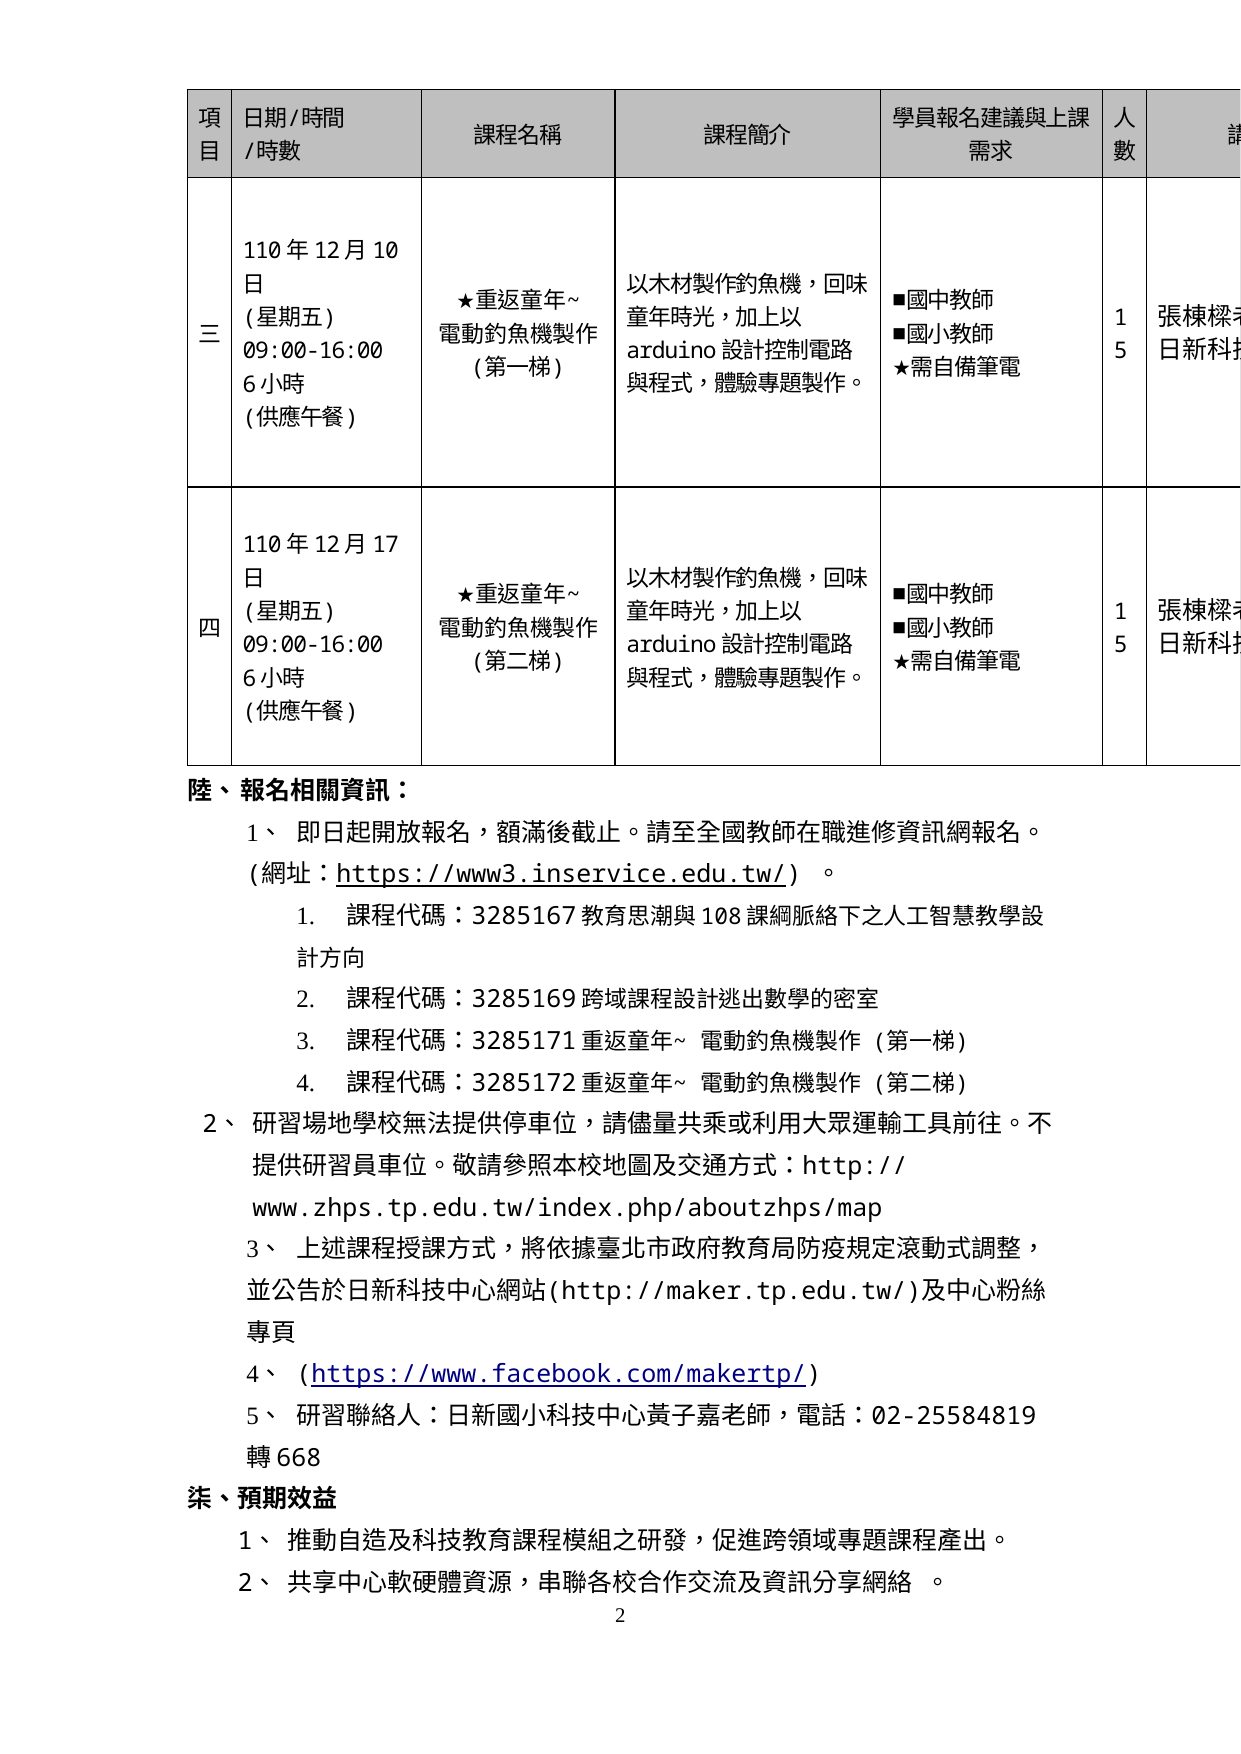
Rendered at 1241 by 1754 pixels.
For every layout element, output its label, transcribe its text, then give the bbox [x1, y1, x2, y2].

list 即日起開放報名，額滿後截止。請至全國教師在職進修資訊網報名。(網址：https://www3.inservice.edu.tw/) 。 [246, 808, 1053, 891]
table_cell ★重返童年~ 電動釣魚機製作 (第二梯) [422, 488, 614, 765]
table_header 學員報名建議與上課需求 [881, 90, 1102, 177]
list 課程代碼：3285171重返童年~ 電動釣魚機製作 (第一梯) [296, 1016, 1053, 1058]
table_header 講座 [1147, 90, 1240, 177]
table_header 日期/時間 /時數 [232, 90, 421, 177]
list 共享中心軟硬體資源，串聯各校合作交流及資訊分享網絡 。 [237, 1558, 1053, 1599]
table_header 課程簡介 [616, 90, 880, 177]
list 推動自造及科技教育課程模組之研發，促進跨領域專題課程產出。 [237, 1516, 1053, 1558]
table_cell 15 [1103, 488, 1146, 765]
table_cell ■國中教師 ■國小教師 ★需自備筆電 [881, 178, 1102, 486]
list (https://www.facebook.com/makertp/) [246, 1349, 1053, 1391]
list 報名相關資訊： [187, 766, 1053, 808]
list 課程代碼：3285172重返童年~ 電動釣魚機製作 (第二梯) [296, 1058, 1053, 1099]
table_header 課程名稱 [422, 90, 614, 177]
table_cell 四 [188, 488, 231, 765]
table_cell ★重返童年~ 電動釣魚機製作 (第一梯) [422, 178, 614, 486]
table_cell 張棟樑老師 日新科技中心 [1147, 488, 1240, 765]
table_header 人數 [1103, 90, 1146, 177]
table_cell 110年12月10日 (星期五) 09:00-16:00 6小時 (供應午餐) [232, 178, 421, 486]
list 課程代碼：3285169跨域課程設計逃出數學的密室 [296, 974, 1053, 1016]
table_cell 110年12月17日 (星期五) 09:00-16:00 6小時 (供應午餐) [232, 488, 421, 765]
table_cell 以木材製作釣魚機，回味童年時光，加上以arduino設計控制電路與程式，體驗專題製作。 [616, 488, 880, 765]
table_header 項目 [188, 90, 231, 177]
table_cell 張棟樑老師 日新科技中心 [1147, 178, 1240, 486]
table_cell ■國中教師 ■國小教師 ★需自備筆電 [881, 488, 1102, 765]
table_cell 15 [1103, 178, 1146, 486]
list 上述課程授課方式，將依據臺北市政府教育局防疫規定滾動式調整，並公告於日新科技中心網站(http://maker.tp.edu.tw/)及中心粉絲專頁 [246, 1224, 1053, 1349]
table_cell 三 [188, 178, 231, 486]
list 研習聯絡人：日新國小科技中心黃子嘉老師，電話：02-25584819轉668 [246, 1391, 1053, 1474]
text 柒、預期效益 [187, 1474, 1053, 1516]
list 研習場地學校無法提供停車位，請儘量共乘或利用大眾運輸工具前往。不提供研習員車位。敬請參照本校地圖及交通方式：http://www.zhps.tp.edu.tw/index.php/aboutzhps/map [202, 1099, 1053, 1224]
list 課程代碼：3285167教育思潮與108課綱脈絡下之人工智慧教學設計方向 [296, 891, 1053, 974]
table_cell 以木材製作釣魚機，回味童年時光，加上以arduino設計控制電路與程式，體驗專題製作。 [616, 178, 880, 486]
